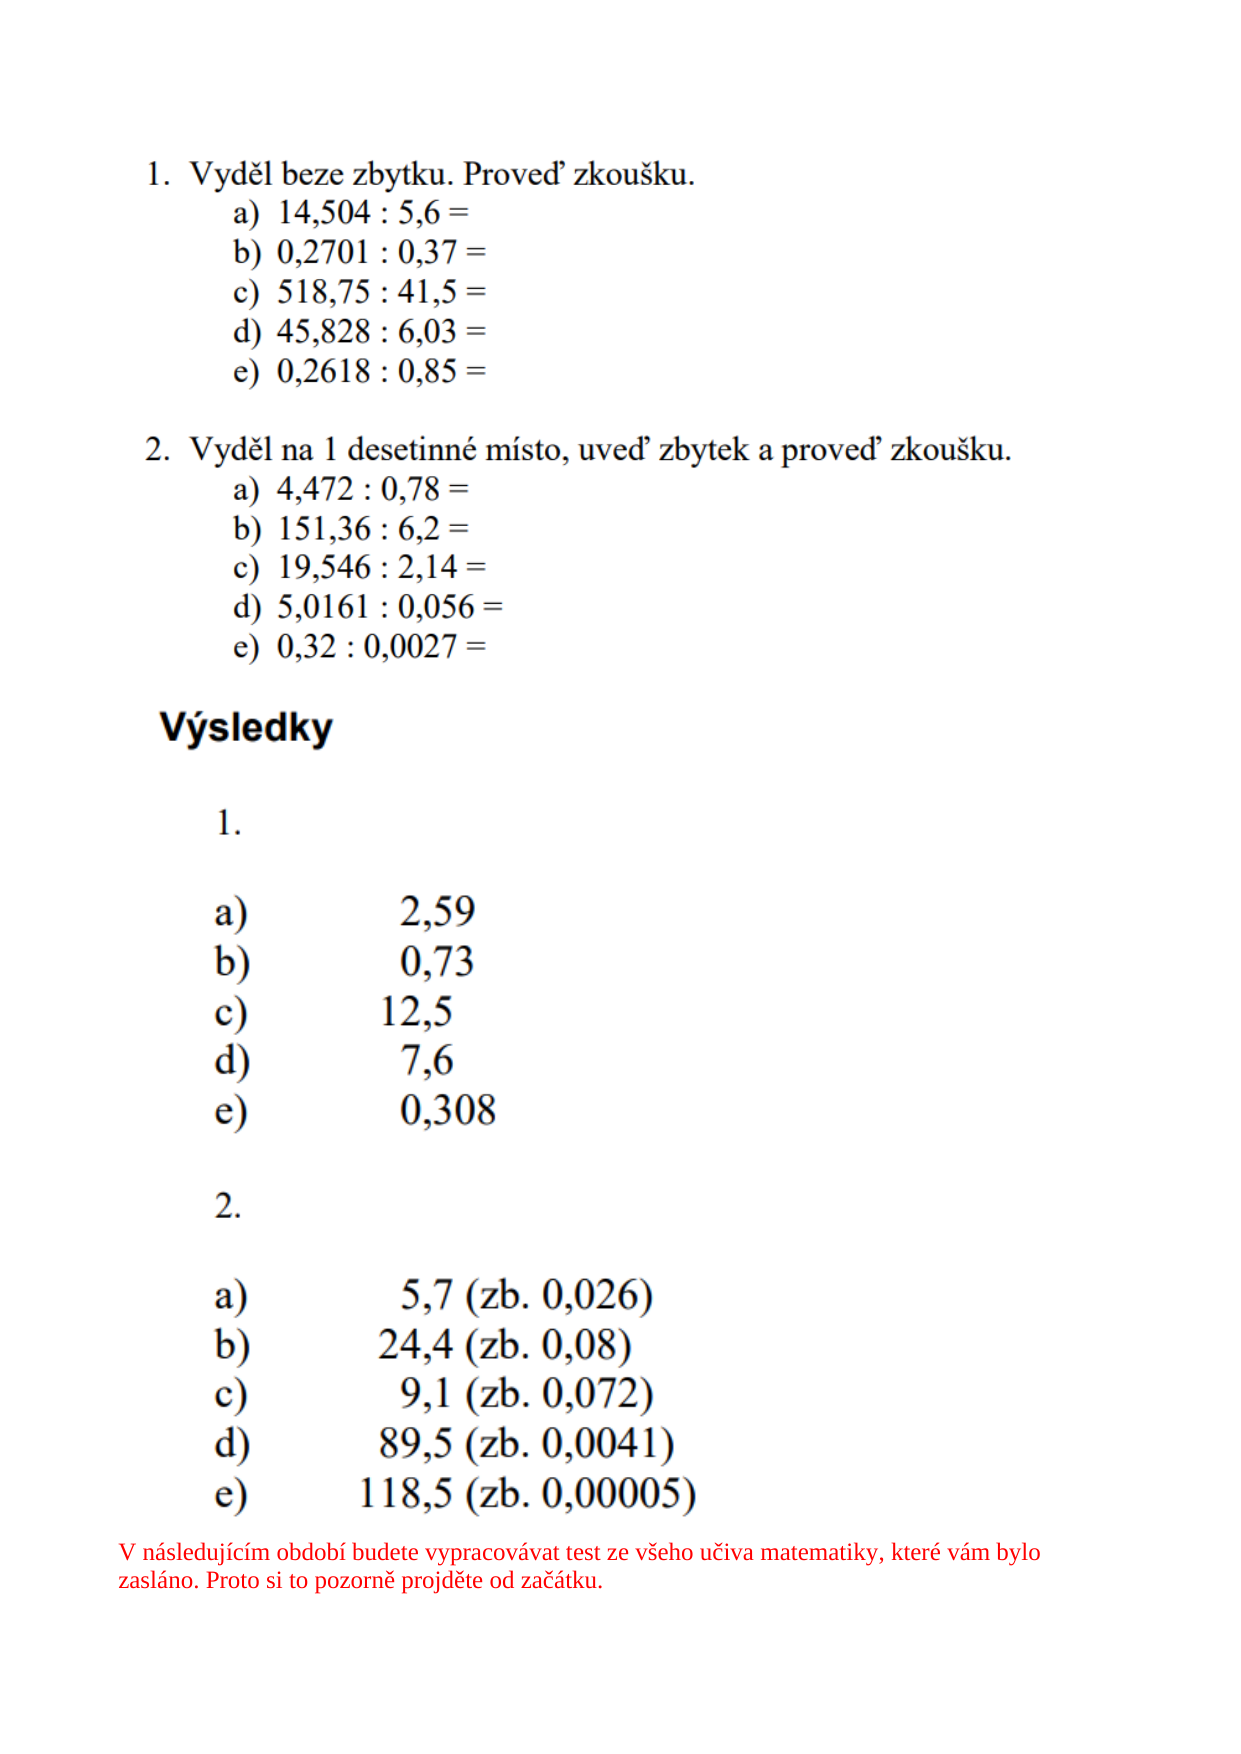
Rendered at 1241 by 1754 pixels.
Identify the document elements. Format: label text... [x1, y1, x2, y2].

picture [118, 118, 1063, 1537]
text V následujícím období budete vypracovávat test ze všeho učiva matematiky, které vám bylo zasláno. Proto si to pozorně projděte od začátku. [118, 1537, 1122, 1594]
